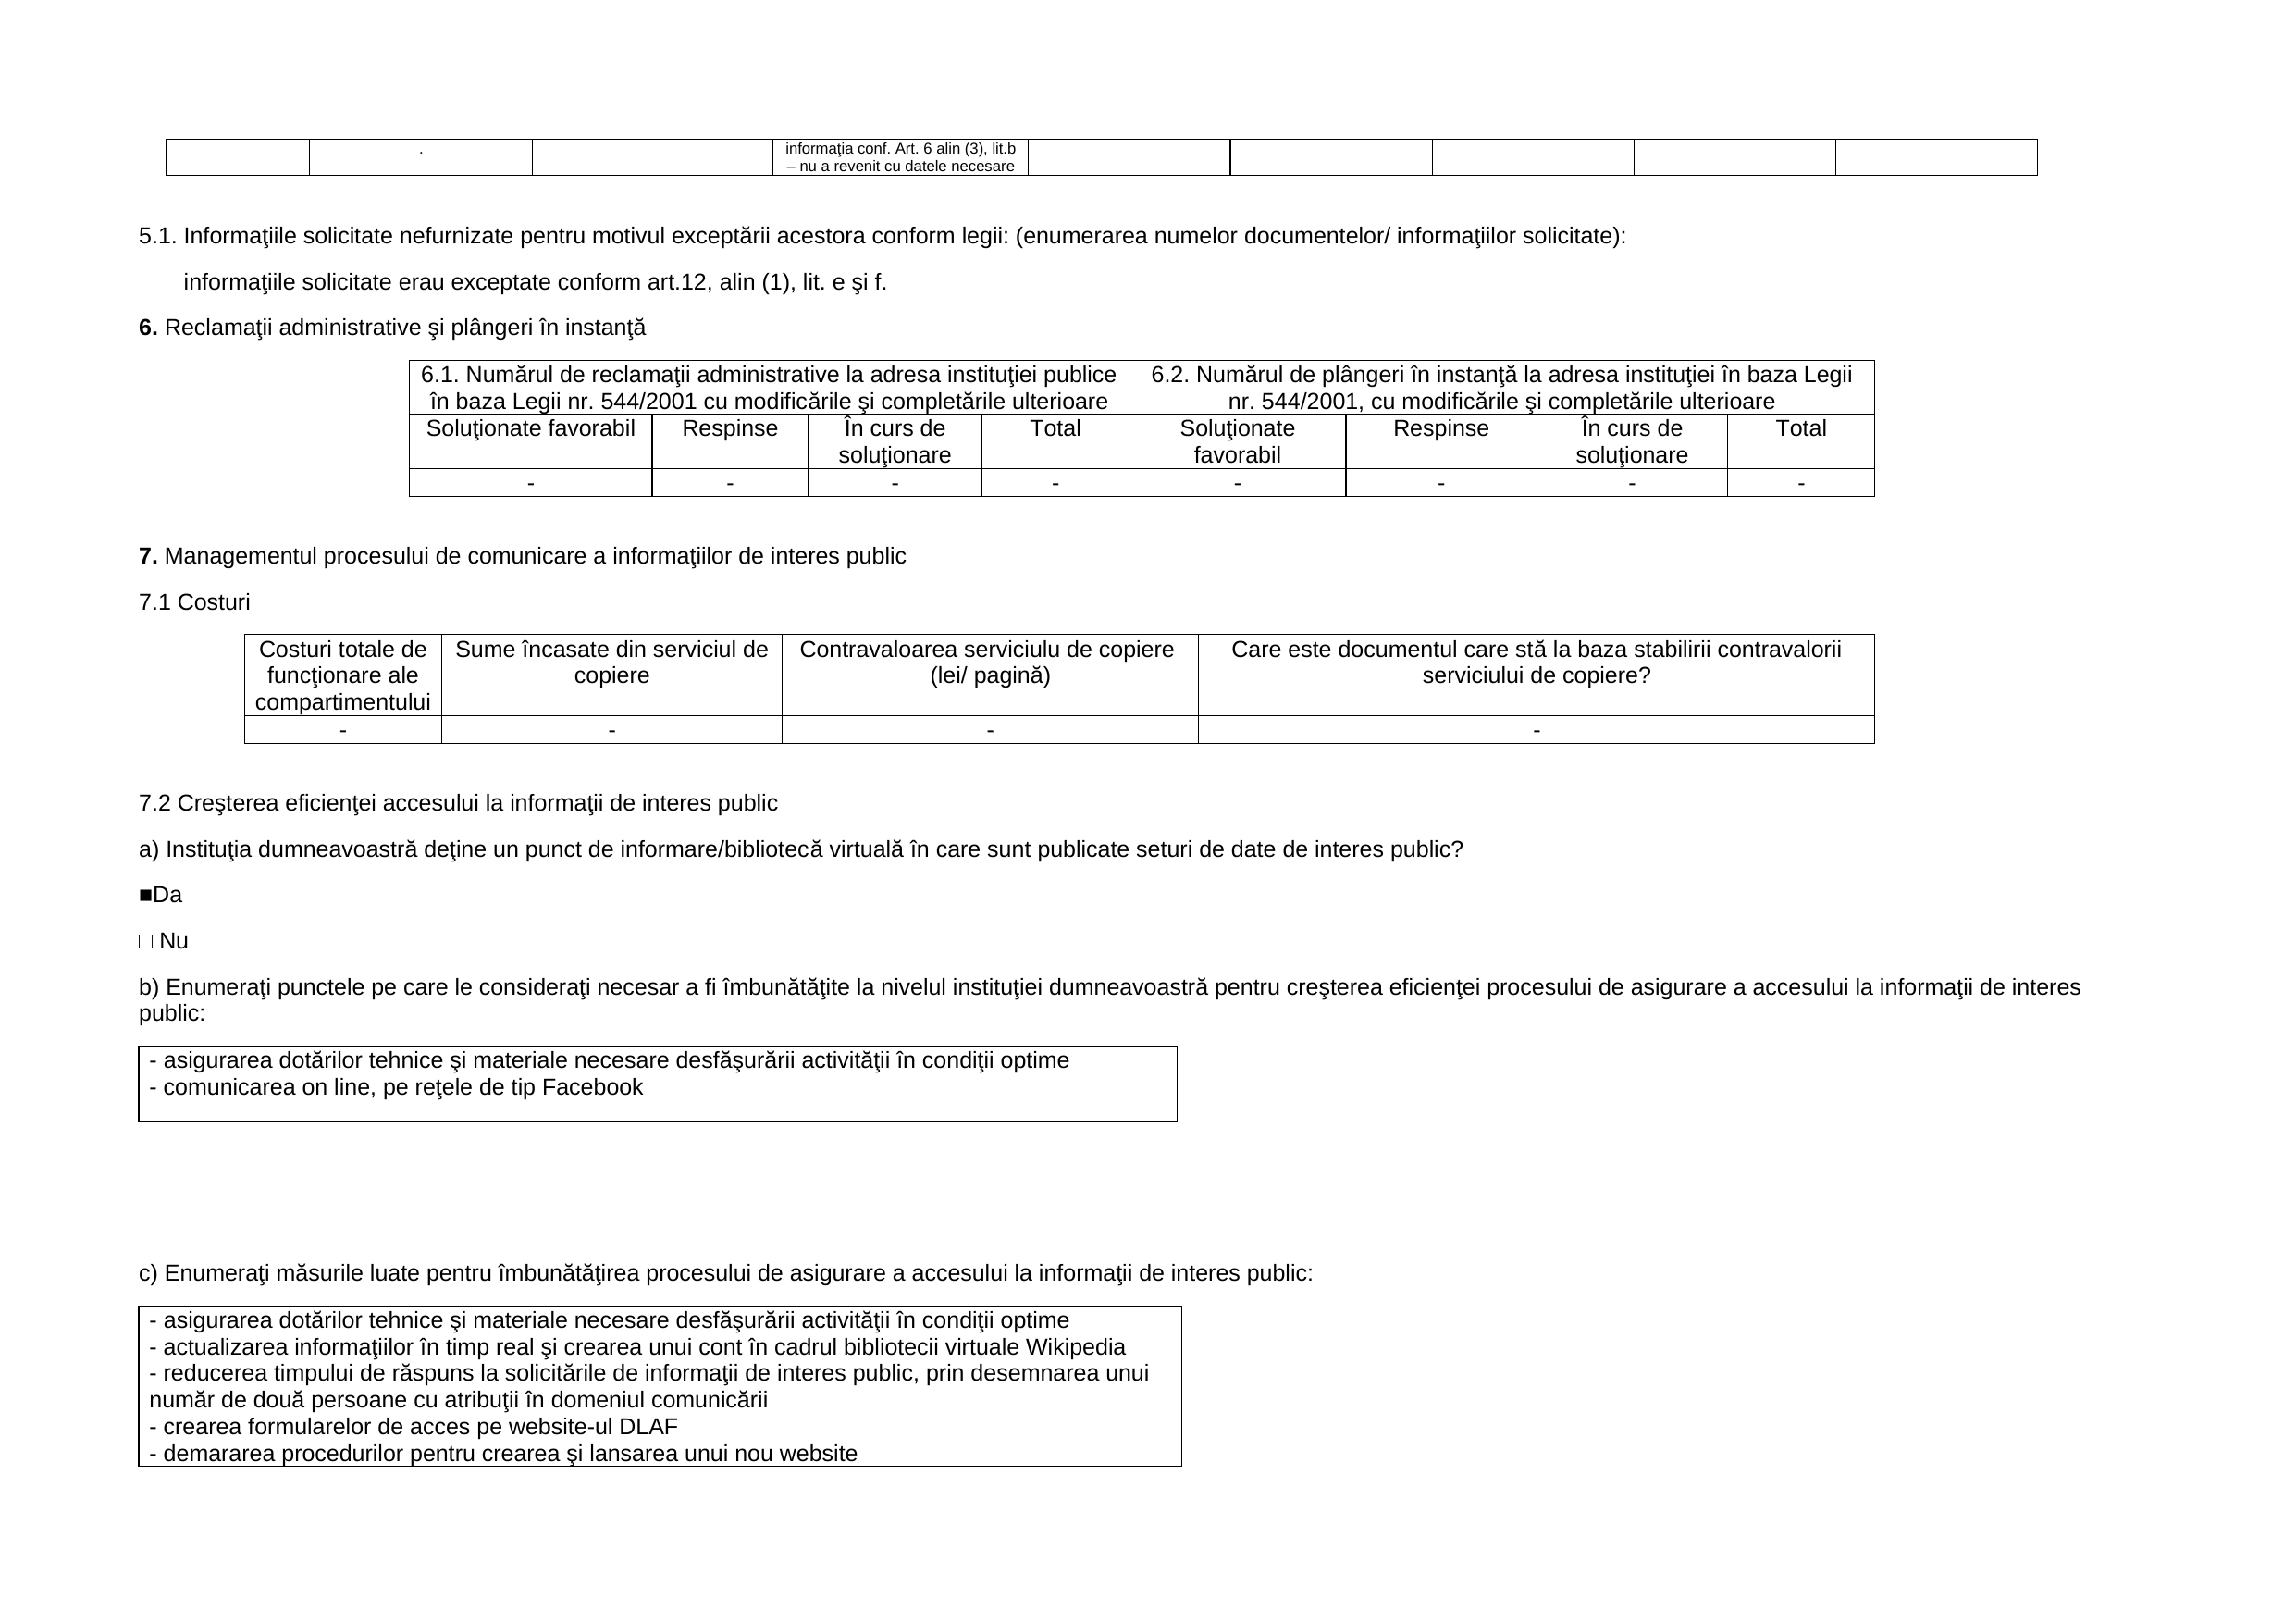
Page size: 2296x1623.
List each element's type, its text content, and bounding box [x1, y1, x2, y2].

table_cell - [653, 469, 808, 496]
table_cell Total [1728, 415, 1874, 468]
text ■Da [139, 881, 2156, 908]
table_cell . [310, 140, 532, 175]
text c) Enumeraţi măsurile luate pentru îmbunătăţirea procesului de asigurare a accesului la informaţii de interes public: [139, 1259, 2156, 1286]
table_cell - [245, 716, 441, 742]
table_cell - [783, 716, 1198, 742]
table_cell Total [982, 415, 1129, 468]
table_header 6.1. Numărul de reclamaţii administrative la adresa instituţiei publice în baza Legii nr. 544/2001 cu modificările şi completările ulterioare [410, 361, 1129, 414]
text 5.1. Informaţiile solicitate nefurnizate pentru motivul exceptării acestora conform legii: (enumerarea numelor documentelor/ informaţiilor solicitate): [139, 222, 2156, 249]
table_header - asigurarea dotărilor tehnice şi materiale necesare desfăşurării activităţii în condiţii optime - comunicarea on line, pe reţele de tip Facebook [140, 1047, 1177, 1121]
table_cell În curs de soluţionare [1537, 415, 1727, 468]
table_cell [1231, 140, 1432, 175]
table_cell - [1836, 140, 2037, 175]
table_cell - [1129, 469, 1345, 496]
table_cell - [1347, 469, 1537, 496]
table_header Costuri totale de funcţionare ale compartimentului [245, 635, 441, 715]
table_cell Soluţionate favorabil [410, 415, 651, 468]
text 6. Reclamaţii administrative şi plângeri în instanţă [139, 314, 2156, 341]
text 7.1 Costuri [139, 588, 2156, 614]
table_cell informaţia conf. Art. 6 alin (3), lit.b – nu a revenit cu datele necesare [773, 140, 1028, 175]
table_cell - [1537, 469, 1727, 496]
table_cell - [533, 140, 772, 175]
table_cell [167, 140, 309, 175]
text b) Enumeraţi punctele pe care le consideraţi necesar a fi îmbunătăţite la nivelul instituţiei dumneavoastră pentru creşterea eficienţei procesului de asigurare a accesului la informaţii de interes public: [139, 973, 2156, 1026]
table_header Contravaloarea serviciulu de copiere (lei/ pagină) [783, 635, 1198, 715]
table_cell - [442, 716, 782, 742]
table_cell Respinse [1347, 415, 1537, 468]
table_cell - [809, 469, 981, 496]
table_cell Respinse [653, 415, 808, 468]
table_cell În curs de soluţionare [809, 415, 981, 468]
table_header - asigurarea dotărilor tehnice şi materiale necesare desfăşurării activităţii în condiţii optime - actualizarea informaţiilor în timp real şi crearea unui cont în cadrul bibliotecii virtuale Wikipedia - reducerea timpului de răspuns la solicitările de informaţii de interes public, prin desemnarea unui număr de două persoane cu atribuţii în domeniul comunicării - crearea formularelor de acces pe website-ul DLAF - demararea procedurilor pentru crearea şi lansarea unui nou website [140, 1307, 1181, 1466]
table_cell - [1029, 140, 1229, 175]
table_cell - [1433, 140, 1634, 175]
table_cell - [1728, 469, 1874, 496]
table_cell - [1199, 716, 1874, 742]
table_header 6.2. Numărul de plângeri în instanţă la adresa instituţiei în baza Legii nr. 544/2001, cu modificările şi completările ulterioare [1129, 361, 1874, 414]
text □ Nu [139, 927, 2156, 954]
table_header Sume încasate din serviciul de copiere [442, 635, 782, 715]
text 7.2 Creşterea eficienţei accesului la informaţii de interes public [139, 789, 2156, 816]
table_cell - [982, 469, 1129, 496]
text informaţiile solicitate erau exceptate conform art.12, alin (1), lit. e şi f. [139, 267, 2156, 294]
table_header Care este documentul care stă la baza stabilirii contravalorii serviciului de copiere? [1199, 635, 1874, 715]
table_cell Soluţionate favorabil [1129, 415, 1345, 468]
table_cell - [1635, 140, 1835, 175]
text a) Instituţia dumneavoastră deţine un punct de informare/bibliotecă virtuală în care sunt publicate seturi de date de interes public? [139, 836, 2156, 861]
table_cell - [410, 469, 651, 496]
text 7. Managementul procesului de comunicare a informaţiilor de interes public [139, 542, 2156, 569]
